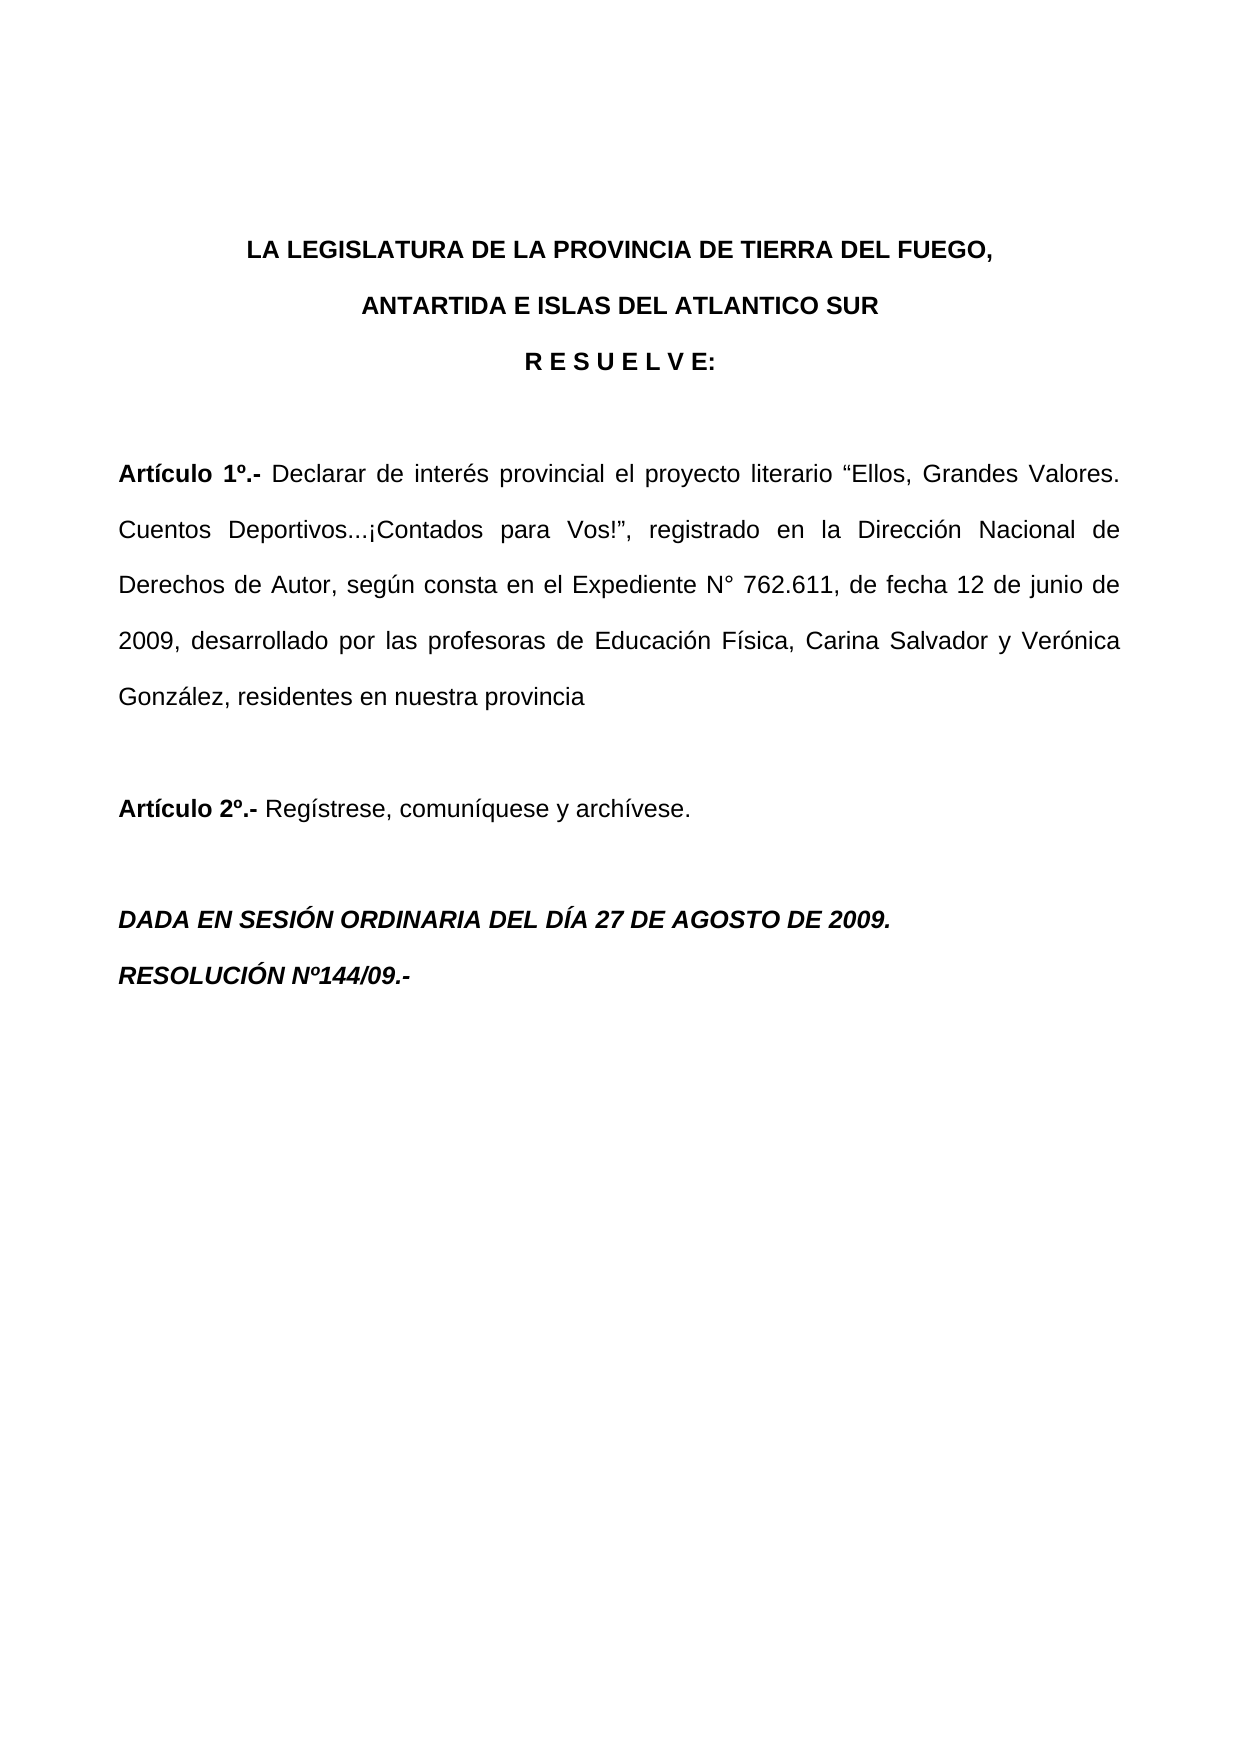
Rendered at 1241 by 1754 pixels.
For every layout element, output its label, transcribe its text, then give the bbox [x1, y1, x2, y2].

text Artículo 1º.- Declarar de interés provincial el proyecto literario “Ellos, Grandes Valores. Cuentos Deportivos...¡Contados para Vos!”, registrado en la Dirección Nacional de Derechos de Autor, según consta en el Expediente N° 762.611, de fecha 12 de junio de 2009, desarrollado por las profesoras de Educación Física, Carina Salvador y Verónica González, residentes en nuestra provincia [118, 459, 1122, 711]
text DADA EN SESIÓN ORDINARIA DEL DÍA 27 DE AGOSTO DE 2009. [118, 906, 1122, 934]
text R E S U E L V E: [118, 348, 1122, 376]
text Artículo 2º.- Regístrese, comuníquese y archívese. [118, 794, 1122, 822]
text LA LEGISLATURA DE LA PROVINCIA DE TIERRA DEL FUEGO, [118, 236, 1122, 264]
text RESOLUCIÓN Nº144/09.- [118, 962, 1122, 990]
text ANTARTIDA E ISLAS DEL ATLANTICO SUR [118, 292, 1122, 320]
